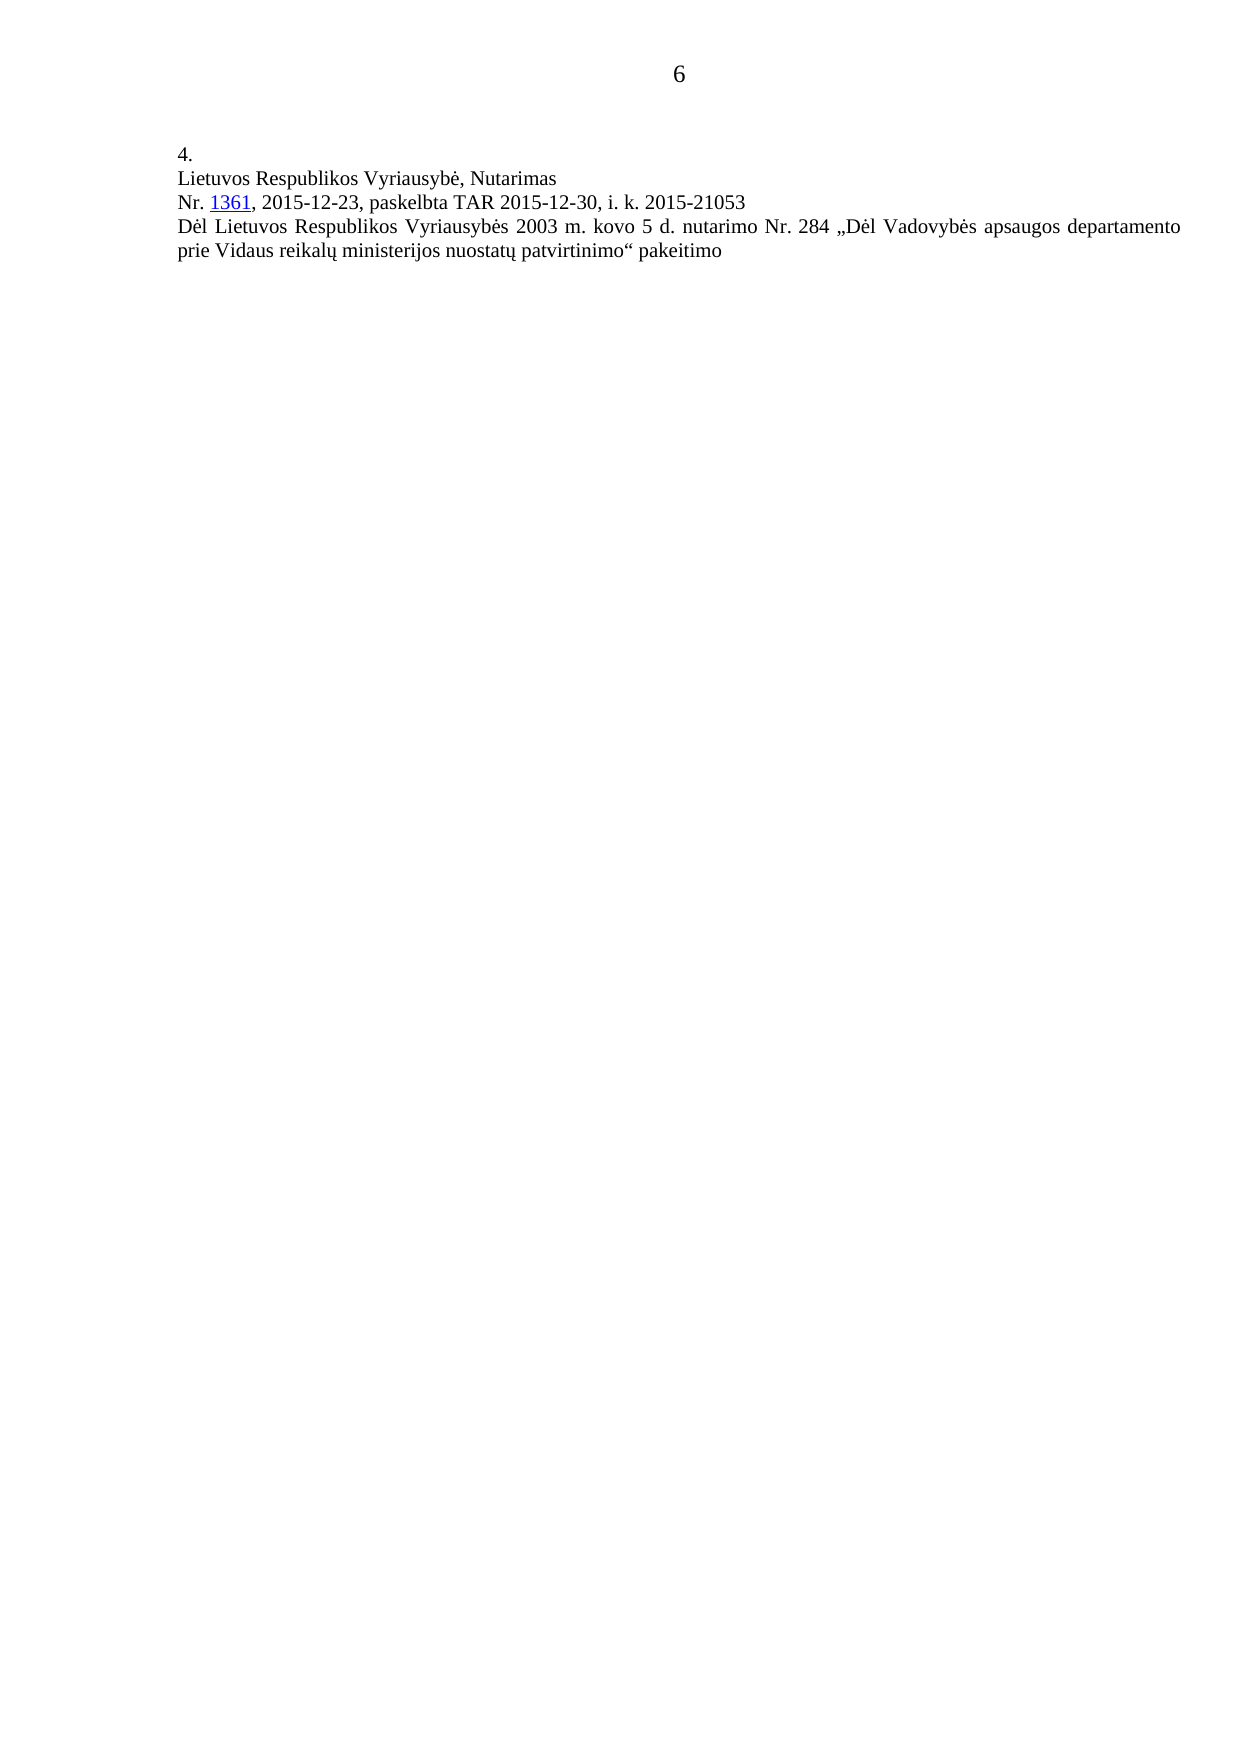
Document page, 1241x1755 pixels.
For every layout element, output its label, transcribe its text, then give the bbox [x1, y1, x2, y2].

text Lietuvos Respublikos Vyriausybė, Nutarimas [177, 166, 1181, 190]
text Dėl Lietuvos Respublikos Vyriausybės 2003 m. kovo 5 d. nutarimo Nr. 284 „Dėl Vadovybės apsaugos departamento prie Vidaus reikalų ministerijos nuostatų patvirtinimo“ pakeitimo [177, 214, 1181, 262]
text Nr. 1361, 2015-12-23, paskelbta TAR 2015-12-30, i. k. 2015-21053 [177, 190, 1181, 214]
text 4. [177, 142, 1181, 166]
